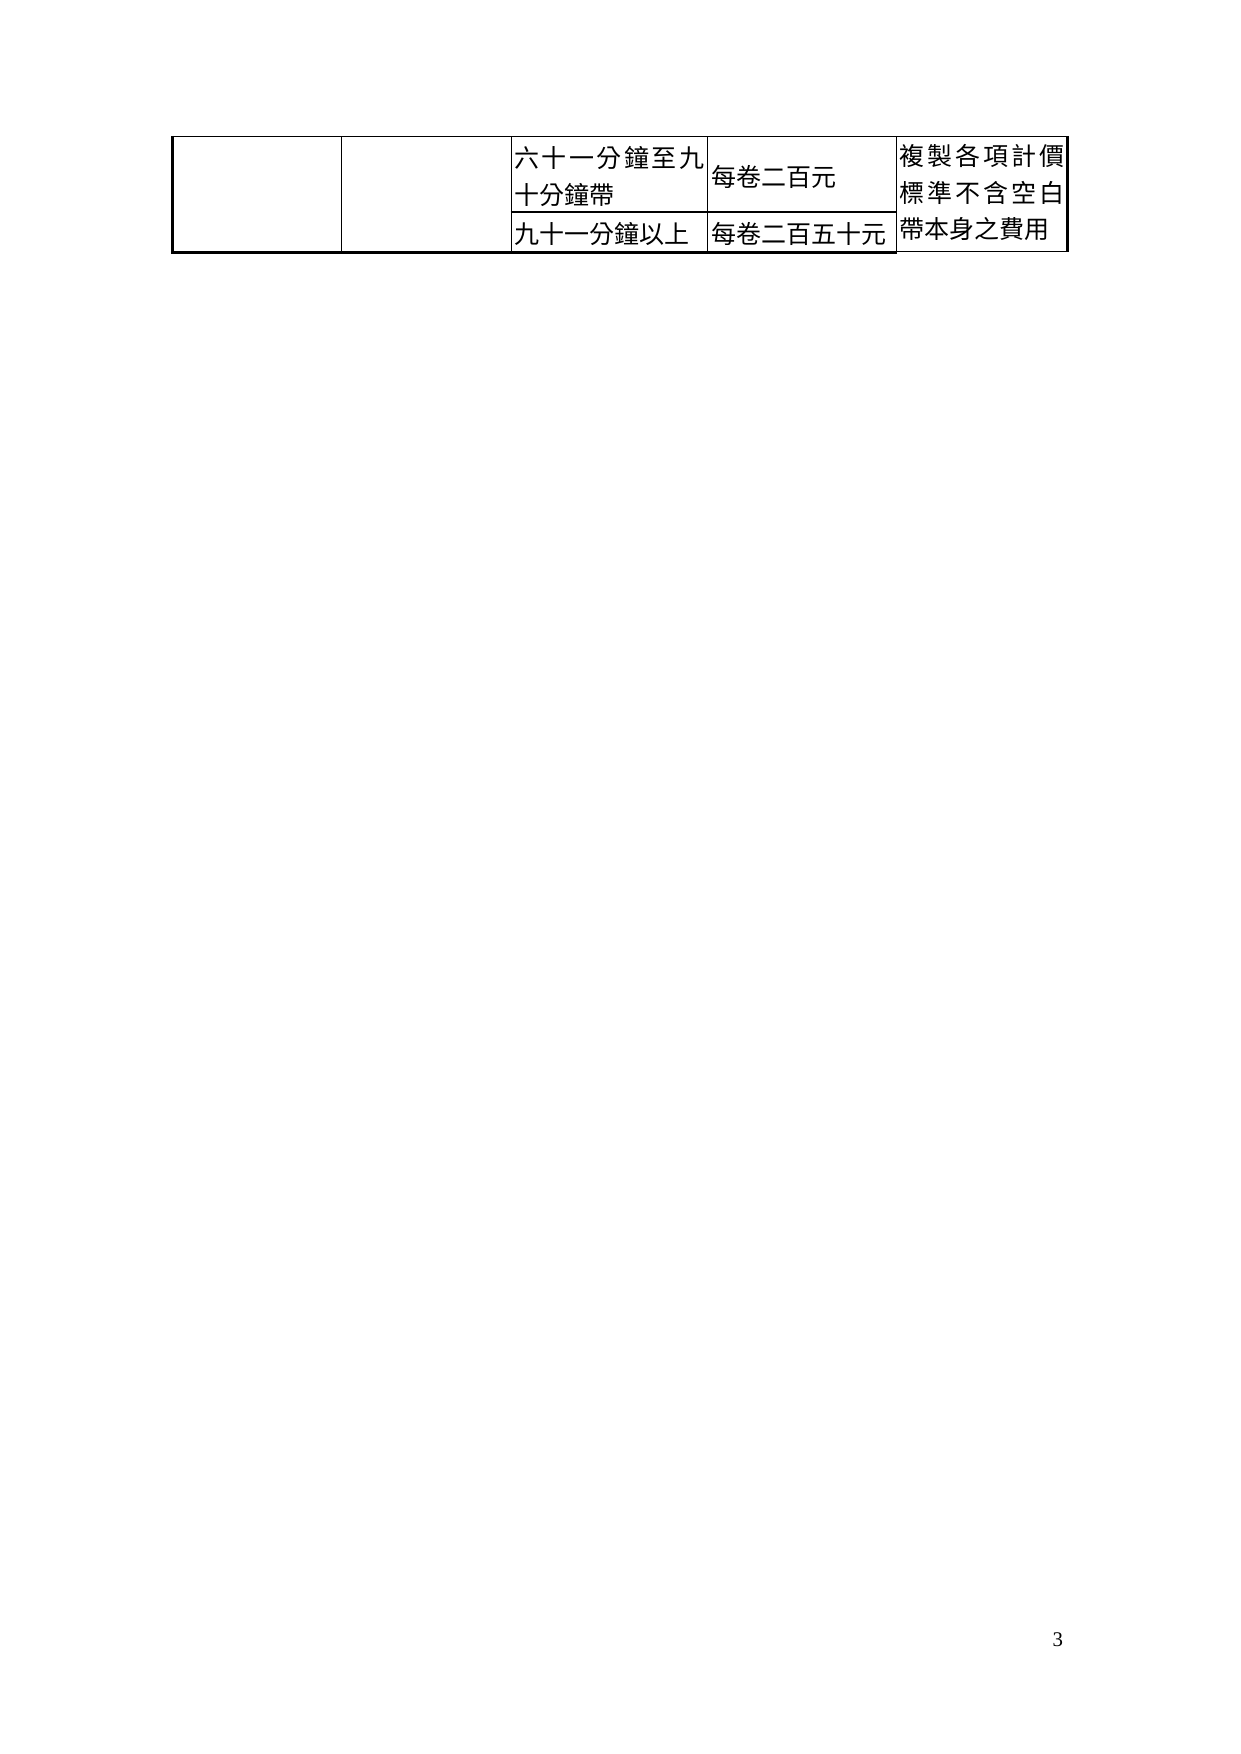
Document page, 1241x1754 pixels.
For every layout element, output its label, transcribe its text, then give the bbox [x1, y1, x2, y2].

table_cell 每卷二百五十元 [708, 213, 896, 251]
table_cell 九十一分鐘以上 [512, 213, 707, 251]
table_cell [342, 137, 511, 251]
table_cell 每卷二百元 [708, 137, 896, 211]
table_cell 六十一分鐘至九十分鐘帶 [512, 137, 707, 211]
table_cell 複製各項計價標準不含空白帶本身之費用 [897, 137, 1066, 251]
table_cell [174, 137, 341, 251]
